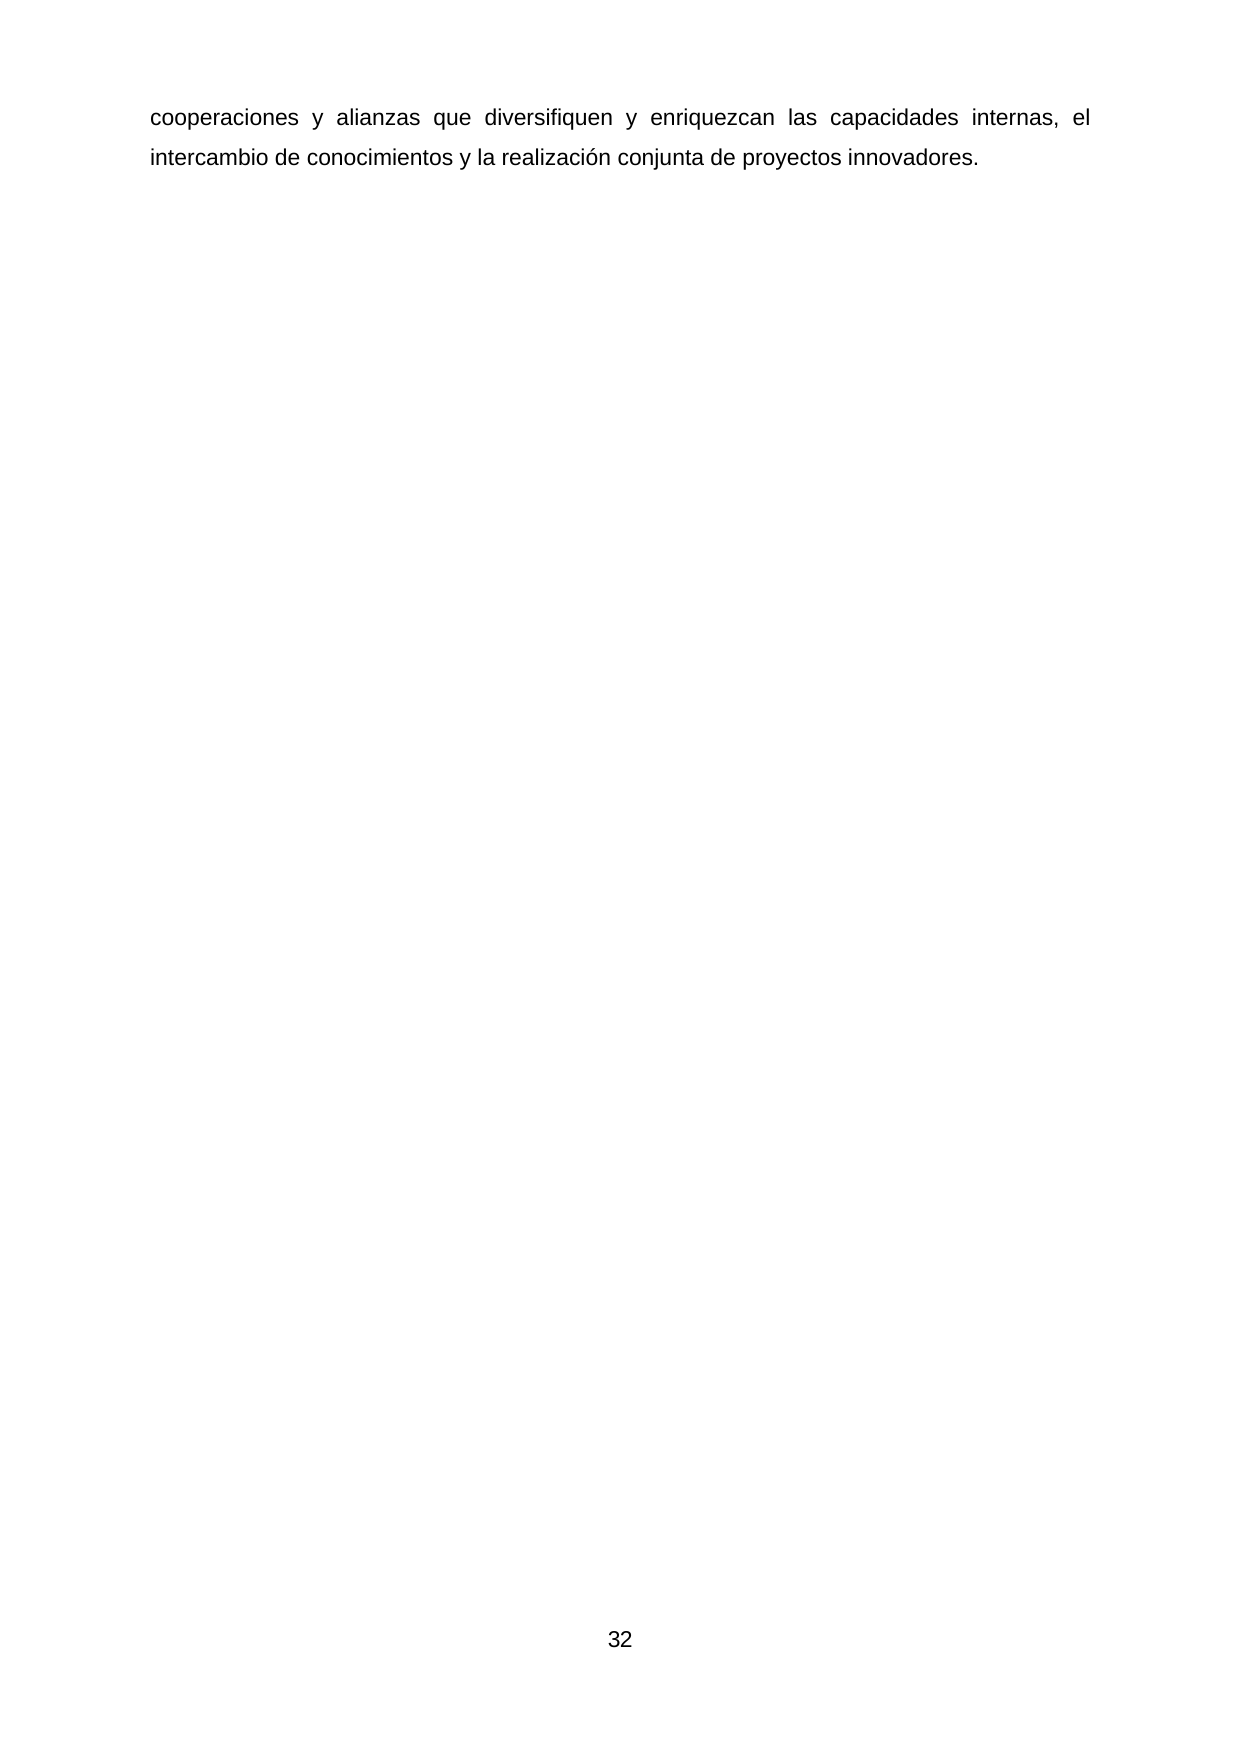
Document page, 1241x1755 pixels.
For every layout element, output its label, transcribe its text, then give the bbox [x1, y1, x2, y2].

text cooperaciones y alianzas que diversifiquen y enriquezcan las capacidades internas, el intercambio de conocimientos y la realización conjunta de proyectos innovadores. [150, 104, 1091, 170]
